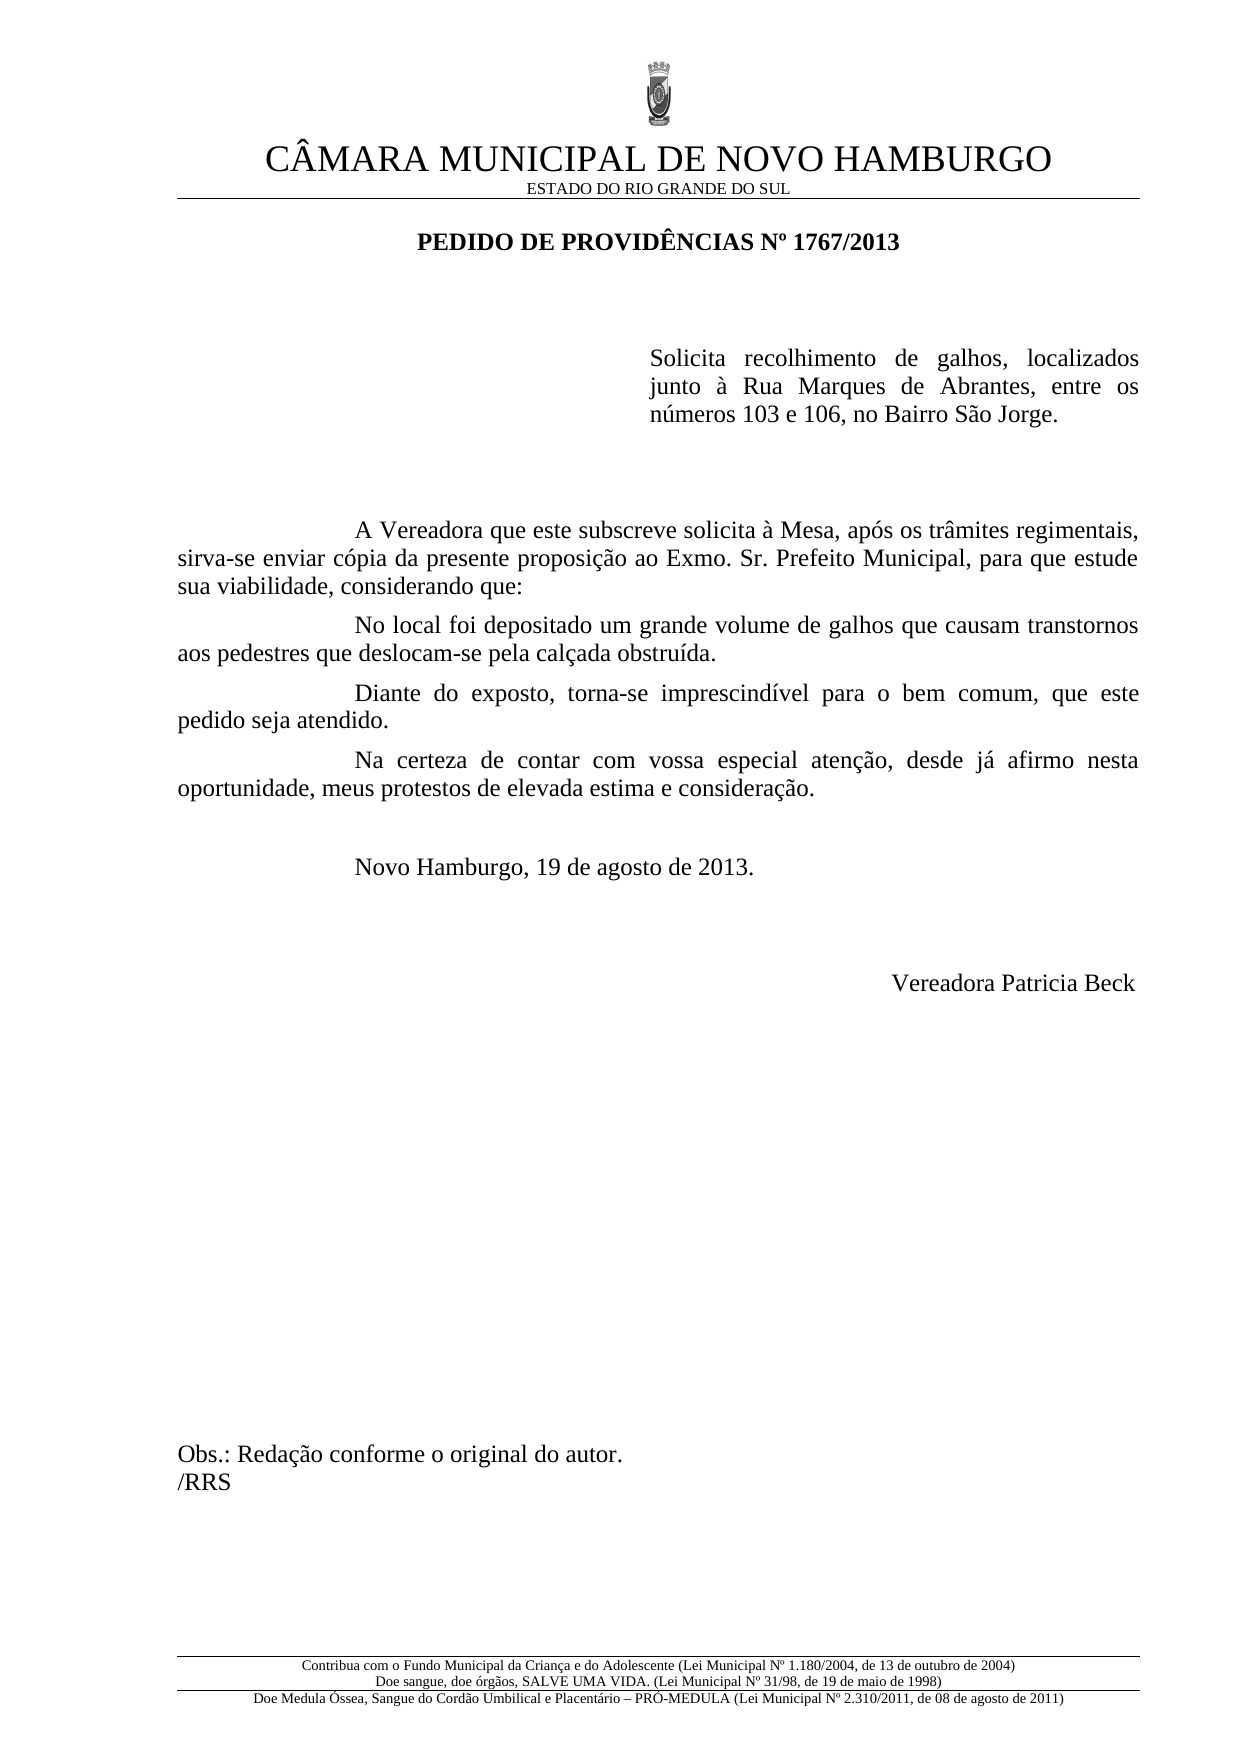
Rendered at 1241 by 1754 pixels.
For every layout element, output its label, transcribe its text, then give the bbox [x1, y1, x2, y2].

text /RRS [177, 1468, 1140, 1496]
text Na certeza de contar com vossa especial atenção, desde já afirmo nesta oportunidade, meus protestos de elevada estima e consideração. [177, 746, 1140, 801]
text Obs.: Redação conforme o original do autor. [177, 1440, 1140, 1468]
text Novo Hamburgo, 19 de agosto de 2013. [177, 853, 1140, 881]
text Diante do exposto, torna-se imprescindível para o bem comum, que este pedido seja atendido. [177, 679, 1140, 734]
text Vereadora Patricia Beck [768, 969, 1140, 997]
text PEDIDO DE PROVIDÊNCIAS Nº 1767/2013 [177, 228, 1140, 256]
text No local foi depositado um grande volume de galhos que causam transtornos aos pedestres que deslocam-se pela calçada obstruída. [177, 611, 1140, 667]
text Solicita recolhimento de galhos, localizados junto à Rua Marques de Abrantes, entre os números 103 e 106, no Bairro São Jorge. [649, 344, 1140, 428]
text A Vereadora que este subscreve solicita à Mesa, após os trâmites regimentais, sirva-se enviar cópia da presente proposição ao Exmo. Sr. Prefeito Municipal, para que estude sua viabilidade, considerando que: [177, 516, 1140, 599]
